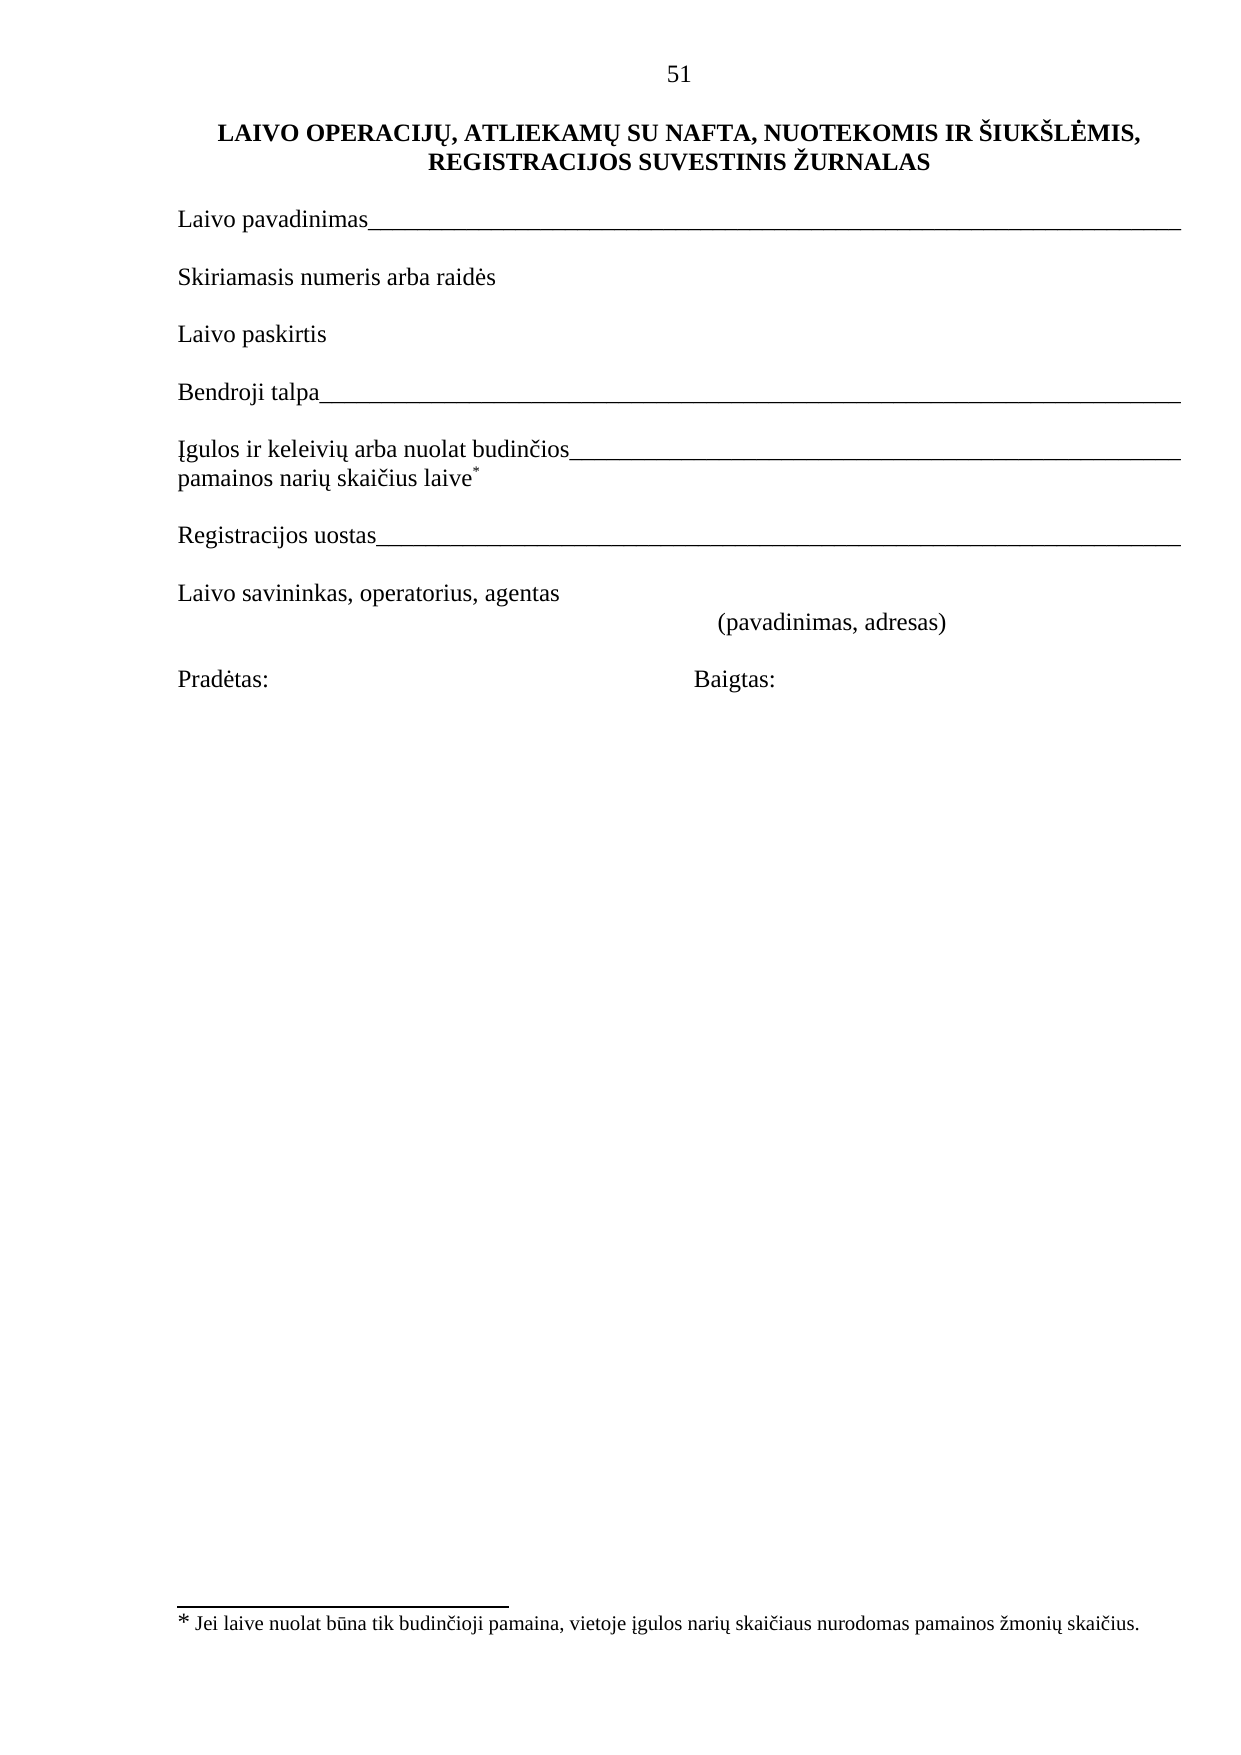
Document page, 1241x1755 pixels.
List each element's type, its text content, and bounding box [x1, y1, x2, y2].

text Pradėtas: Baigtas: [177, 664, 1181, 693]
text (pavadinimas, adresas) [177, 607, 1181, 636]
text Skiriamasis numeris arba raidės [177, 262, 1181, 291]
text Įgulos ir keleivių arba nuolat budinčios [177, 434, 1181, 463]
text Jei laive nuolat būna tik budinčioji pamaina, vietoje įgulos narių skaičiaus nurodomas pamainos žmonių skaičius. [177, 1607, 1181, 1636]
text Laivo pavadinimas [177, 204, 1181, 233]
text Registracijos uostas [177, 521, 1181, 549]
text Laivo paskirtis [177, 319, 1181, 348]
text LAIVO OPERACIJŲ, ATLIEKAMŲ SU NAFTA, NUOTEKOMIS IR ŠIUKŠLĖMIS, REGISTRACIJOS SUVESTINIS ŽURNALAS [177, 118, 1181, 176]
text pamainos narių skaičius laive [177, 463, 1181, 492]
text Laivo savininkas, operatorius, agentas [177, 578, 1181, 607]
text Bendroji talpa [177, 377, 1181, 406]
